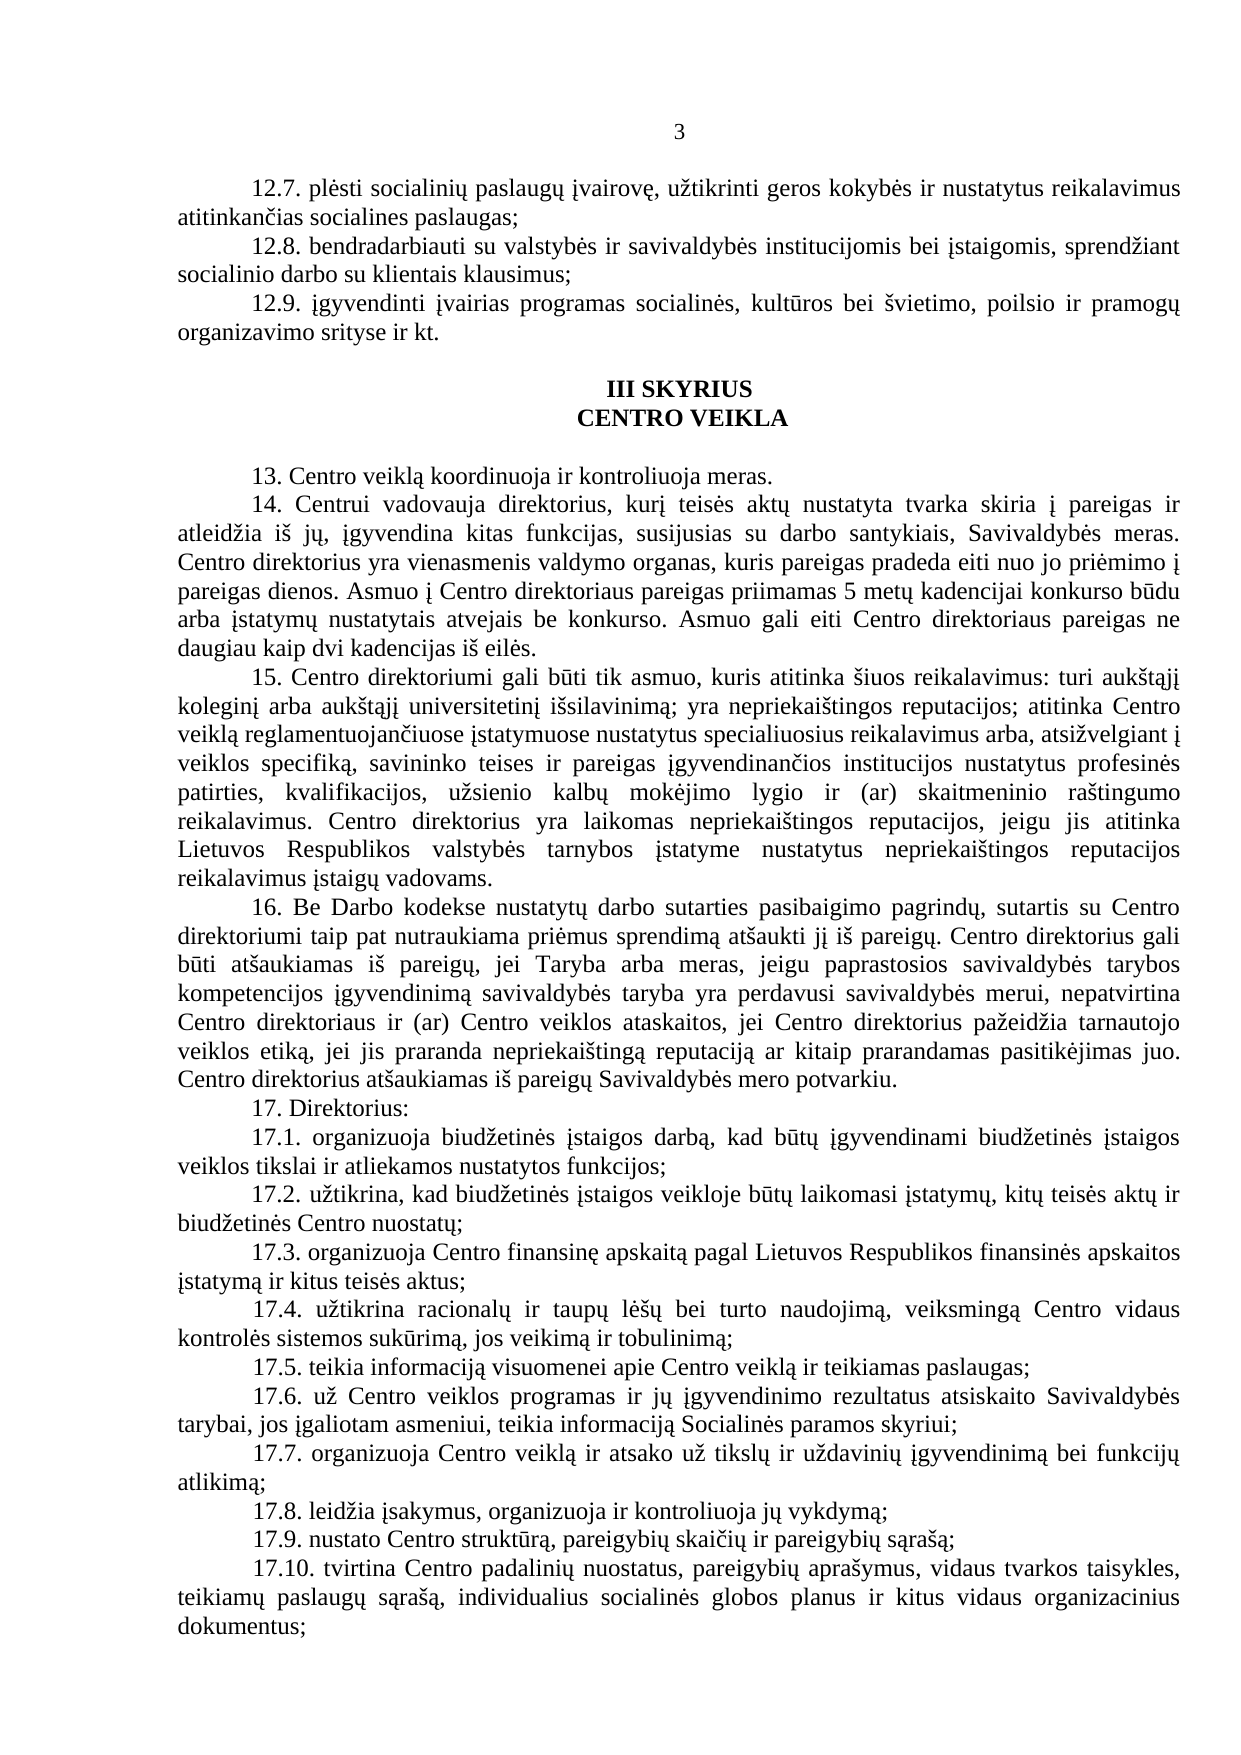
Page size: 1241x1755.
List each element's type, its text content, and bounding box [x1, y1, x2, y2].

text CENTRO VEIKLA [177, 403, 1181, 432]
text 17.8. leidžia įsakymus, organizuoja ir kontroliuoja jų vykdymą; [177, 1496, 1181, 1524]
text III SKYRIUS [177, 374, 1181, 403]
text 14. Centrui vadovauja direktorius, kurį teisės aktų nustatyta tvarka skiria į pareigas ir atleidžia iš jų, įgyvendina kitas funkcijas, susijusias su darbo santykiais, Savivaldybės meras. Centro direktorius yra vienasmenis valdymo organas, kuris pareigas pradeda eiti nuo jo priėmimo į pareigas dienos. Asmuo į Centro direktoriaus pareigas priimamas 5 metų kadencijai konkurso būdu arba įstatymų nustatytais atvejais be konkurso. Asmuo gali eiti Centro direktoriaus pareigas ne daugiau kaip dvi kadencijas iš eilės. [177, 489, 1181, 662]
text 17.3. organizuoja Centro finansinę apskaitą pagal Lietuvos Respublikos finansinės apskaitos įstatymą ir kitus teisės aktus; [177, 1237, 1181, 1294]
text 17.2. užtikrina, kad biudžetinės įstaigos veikloje būtų laikomasi įstatymų, kitų teisės aktų ir biudžetinės Centro nuostatų; [177, 1179, 1181, 1237]
text 17.7. organizuoja Centro veiklą ir atsako už tikslų ir uždavinių įgyvendinimą bei funkcijų atlikimą; [177, 1438, 1181, 1496]
text 15. Centro direktoriumi gali būti tik asmuo, kuris atitinka šiuos reikalavimus: turi aukštąjį koleginį arba aukštąjį universitetinį išsilavinimą; yra nepriekaištingos reputacijos; atitinka Centro veiklą reglamentuojančiuose įstatymuose nustatytus specialiuosius reikalavimus arba, atsižvelgiant į veiklos specifiką, savininko teises ir pareigas įgyvendinančios institucijos nustatytus profesinės patirties, kvalifikacijos, užsienio kalbų mokėjimo lygio ir (ar) skaitmeninio raštingumo reikalavimus. Centro direktorius yra laikomas nepriekaištingos reputacijos, jeigu jis atitinka Lietuvos Respublikos valstybės tarnybos įstatyme nustatytus nepriekaištingos reputacijos reikalavimus įstaigų vadovams. [177, 662, 1181, 892]
text 12.8. bendradarbiauti su valstybės ir savivaldybės institucijomis bei įstaigomis, sprendžiant socialinio darbo su klientais klausimus; [177, 231, 1181, 288]
text 17.9. nustato Centro struktūrą, pareigybių skaičių ir pareigybių sąrašą; [177, 1524, 1181, 1553]
text 17. Direktorius: [177, 1093, 1181, 1122]
text 12.7. plėsti socialinių paslaugų įvairovę, užtikrinti geros kokybės ir nustatytus reikalavimus atitinkančias socialines paslaugas; [177, 173, 1181, 231]
text 12.9. įgyvendinti įvairias programas socialinės, kultūros bei švietimo, poilsio ir pramogų organizavimo srityse ir kt. [177, 288, 1181, 346]
text 16. Be Darbo kodekse nustatytų darbo sutarties pasibaigimo pagrindų, sutartis su Centro direktoriumi taip pat nutraukiama priėmus sprendimą atšaukti jį iš pareigų. Centro direktorius gali būti atšaukiamas iš pareigų, jei Taryba arba meras, jeigu paprastosios savivaldybės tarybos kompetencijos įgyvendinimą savivaldybės taryba yra perdavusi savivaldybės merui, nepatvirtina Centro direktoriaus ir (ar) Centro veiklos ataskaitos, jei Centro direktorius pažeidžia tarnautojo veiklos etiką, jei jis praranda nepriekaištingą reputaciją ar kitaip prarandamas pasitikėjimas juo. Centro direktorius atšaukiamas iš pareigų Savivaldybės mero potvarkiu. [177, 892, 1181, 1093]
text 17.6. už Centro veiklos programas ir jų įgyvendinimo rezultatus atsiskaito Savivaldybės tarybai, jos įgaliotam asmeniui, teikia informaciją Socialinės paramos skyriui; [177, 1381, 1181, 1438]
text 13. Centro veiklą koordinuoja ir kontroliuoja meras. [177, 461, 1181, 489]
text 17.4. užtikrina racionalų ir taupų lėšų bei turto naudojimą, veiksmingą Centro vidaus kontrolės sistemos sukūrimą, jos veikimą ir tobulinimą; [177, 1294, 1181, 1352]
text 17.5. teikia informaciją visuomenei apie Centro veiklą ir teikiamas paslaugas; [177, 1352, 1181, 1381]
text 17.1. organizuoja biudžetinės įstaigos darbą, kad būtų įgyvendinami biudžetinės įstaigos veiklos tikslai ir atliekamos nustatytos funkcijos; [177, 1122, 1181, 1179]
text 17.10. tvirtina Centro padalinių nuostatus, pareigybių aprašymus, vidaus tvarkos taisykles, teikiamų paslaugų sąrašą, individualius socialinės globos planus ir kitus vidaus organizacinius dokumentus; [177, 1553, 1181, 1639]
